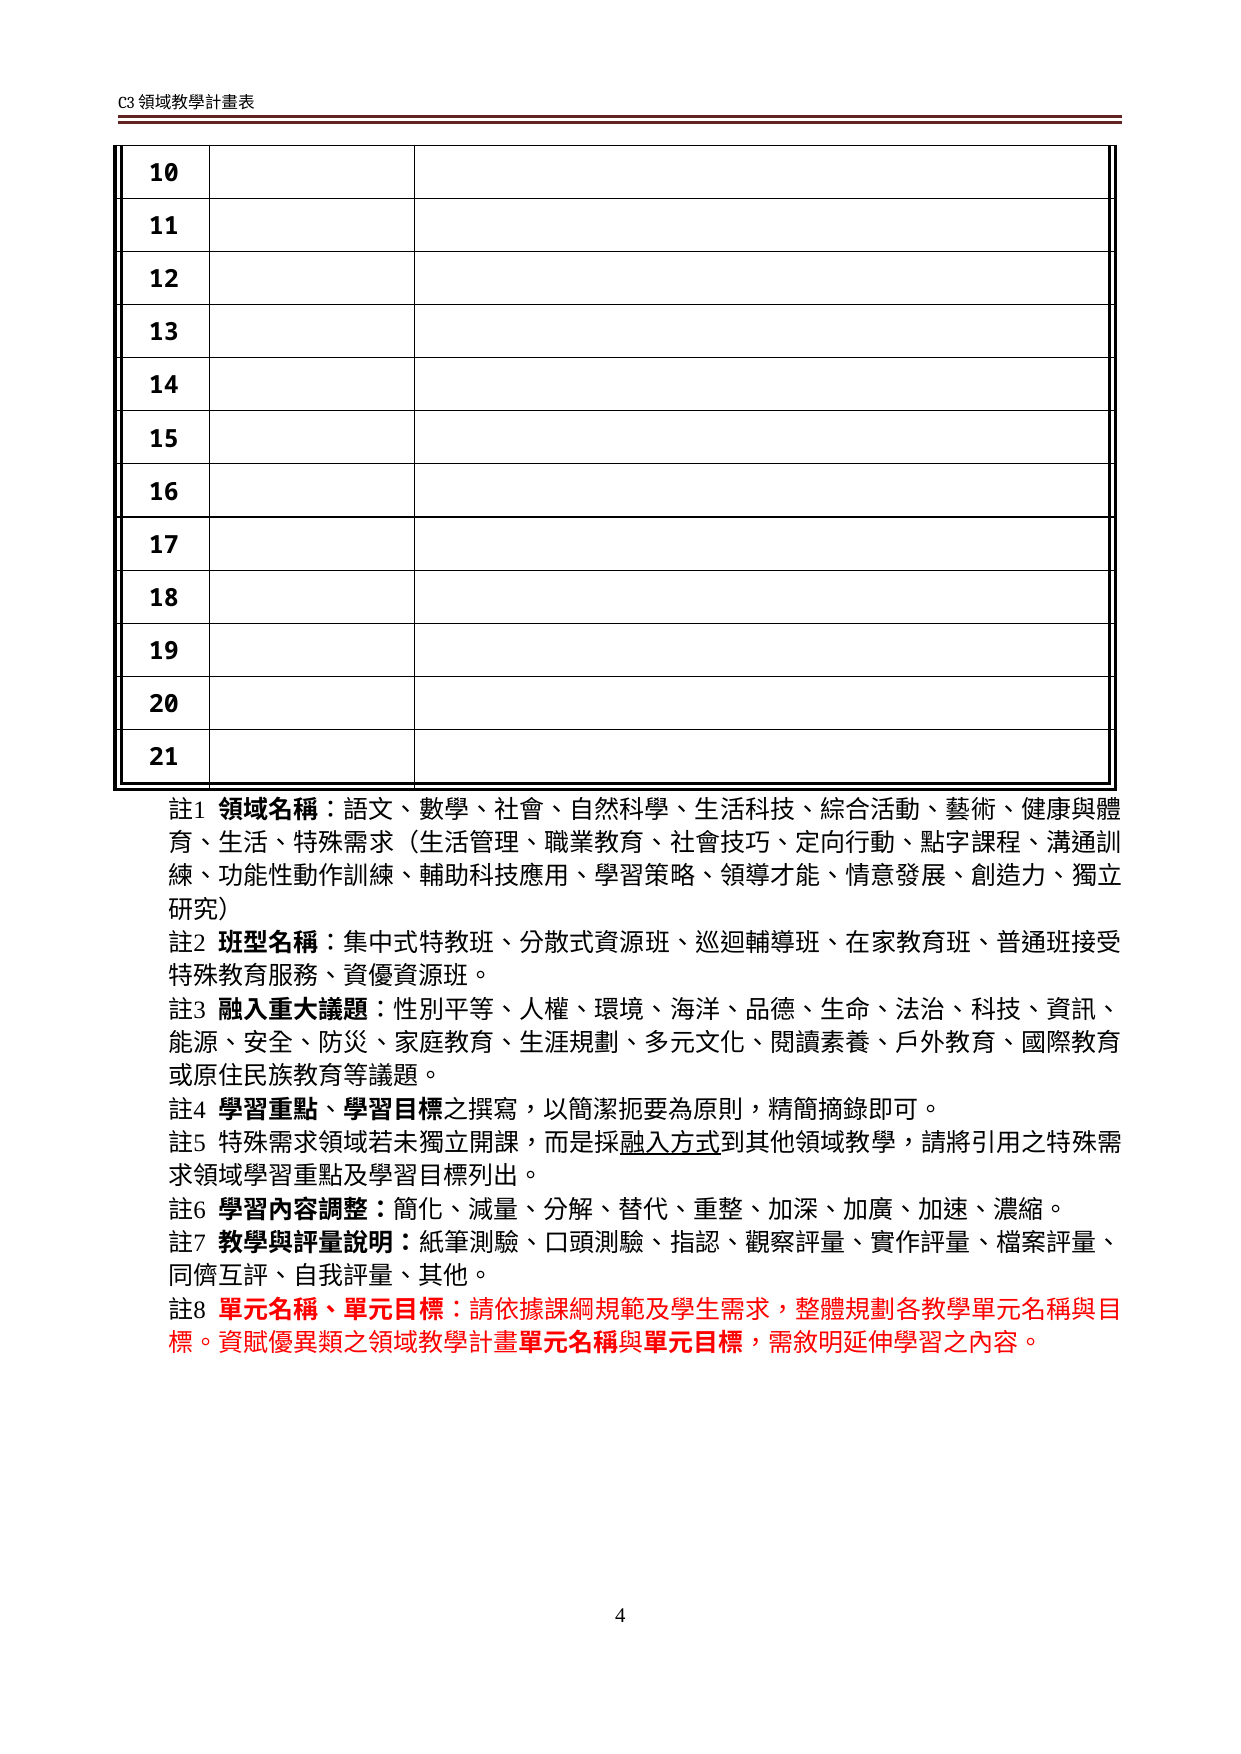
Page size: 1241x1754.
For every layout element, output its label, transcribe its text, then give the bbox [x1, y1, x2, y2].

table_cell [210, 624, 414, 676]
table_cell 11 [123, 199, 209, 251]
table_cell [210, 518, 414, 569]
table_cell [210, 571, 414, 623]
table_cell [415, 677, 1108, 729]
table_cell 16 [123, 464, 209, 516]
table_cell 19 [123, 624, 209, 676]
list 學習內容調整：簡化、減量、分解、替代、重整、加深、加廣、加速、濃縮。 [168, 1191, 1122, 1225]
table_cell [415, 252, 1108, 304]
table_cell 21 [123, 730, 209, 782]
list 教學與評量說明：紙筆測驗、口頭測驗、指認、觀察評量、實作評量、檔案評量、同儕互評、自我評量、其他。 [168, 1225, 1122, 1291]
table_cell 13 [123, 305, 209, 357]
table_cell [210, 199, 414, 251]
table_cell 18 [123, 571, 209, 623]
table_cell [415, 571, 1108, 623]
table_cell [210, 146, 414, 198]
table_cell 10 [123, 146, 209, 198]
table_cell 15 [123, 411, 209, 463]
table_cell 20 [123, 677, 209, 729]
list 學習重點、學習目標之撰寫，以簡潔扼要為原則，精簡摘錄即可。 [168, 1091, 1122, 1125]
table_cell [415, 199, 1108, 251]
list 班型名稱：集中式特教班、分散式資源班、巡迴輔導班、在家教育班、普通班接受特殊教育服務、資優資源班。 [168, 925, 1122, 991]
list 單元名稱、單元目標：請依據課綱規範及學生需求，整體規劃各教學單元名稱與目標。資賦優異類之領域教學計畫單元名稱與單元目標，需敘明延伸學習之內容。 [168, 1291, 1122, 1358]
table_cell [210, 305, 414, 357]
table_cell [415, 730, 1108, 782]
list 融入重大議題：性別平等、人權、環境、海洋、品德、生命、法治、科技、資訊、能源、安全、防災、家庭教育、生涯規劃、多元文化、閱讀素養、戶外教育、國際教育或原住民族教育等議題。 [168, 991, 1122, 1091]
table_cell [415, 146, 1108, 198]
table_cell [415, 358, 1108, 410]
table_cell [415, 411, 1108, 463]
table_cell [210, 358, 414, 410]
table_cell 14 [123, 358, 209, 410]
list 特殊需求領域若未獨立開課，而是採融入方式到其他領域教學，請將引用之特殊需求領域學習重點及學習目標列出。 [168, 1125, 1122, 1191]
table_cell [210, 411, 414, 463]
table_cell 12 [123, 252, 209, 304]
table_cell [210, 677, 414, 729]
table_cell [210, 464, 414, 516]
list 領域名稱：語文、數學、社會、自然科學、生活科技、綜合活動、藝術、健康與體育、生活、特殊需求（生活管理、職業教育、社會技巧、定向行動、點字課程、溝通訓練、功能性動作訓練、輔助科技應用、學習策略、領導才能、情意發展、創造力、獨立研究） [168, 791, 1122, 925]
table_cell [210, 252, 414, 304]
table_cell 17 [123, 518, 209, 569]
table_cell [415, 464, 1108, 516]
table_cell [415, 305, 1108, 357]
table_cell [210, 730, 414, 782]
table_cell [415, 624, 1108, 676]
table_cell [415, 518, 1108, 569]
